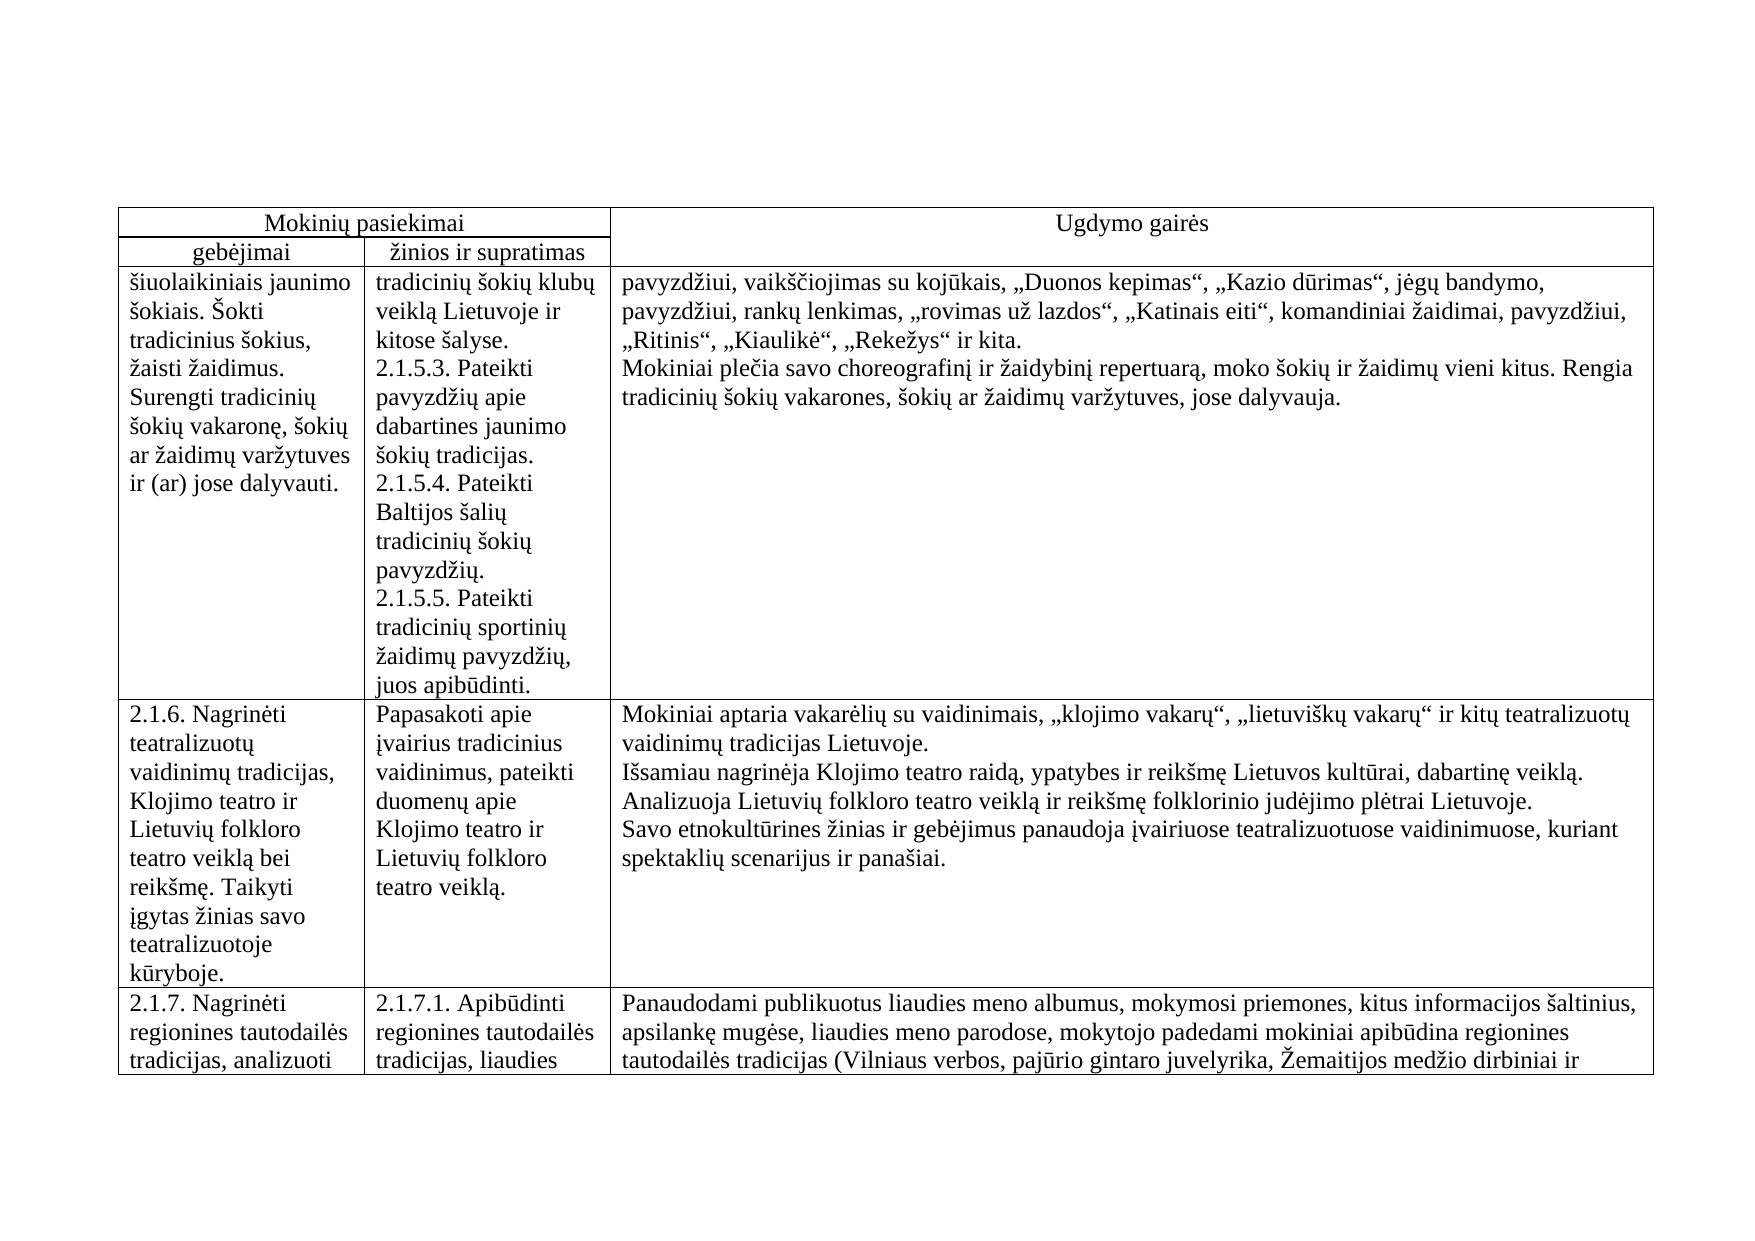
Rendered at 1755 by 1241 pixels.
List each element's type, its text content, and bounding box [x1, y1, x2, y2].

table_cell gebėjimai [119, 238, 364, 266]
table_cell Papasakoti apie įvairius tradicinius vaidinimus, pateikti duomenų apie Klojimo teatro ir Lietuvių folkloro teatro veiklą. [365, 700, 610, 987]
table_cell šiuolaikiniais jaunimo šokiais. Šokti tradicinius šokius, žaisti žaidimus. Surengti tradicinių šokių vakaronę, šokių ar žaidimų varžytuves ir (ar) jose dalyvauti. [119, 267, 364, 698]
table_cell Mokiniai aptaria vakarėlių su vaidinimais, „klojimo vakarų“, „lietuviškų vakarų“ ir kitų teatralizuotų vaidinimų tradicijas Lietuvoje. Išsamiau nagrinėja Klojimo teatro raidą, ypatybes ir reikšmę Lietuvos kultūrai, dabartinę veiklą. Analizuoja Lietuvių folkloro teatro veiklą ir reikšmę folklorinio judėjimo plėtrai Lietuvoje. Savo etnokultūrines žinias ir gebėjimus panaudoja įvairiuose teatralizuotuose vaidinimuose, kuriant spektaklių scenarijus ir panašiai. [611, 700, 1653, 987]
table_cell Panaudodami publikuotus liaudies meno albumus, mokymosi priemones, kitus informacijos šaltinius, apsilankę mugėse, liaudies meno parodose, mokytojo padedami mokiniai apibūdina regionines tautodailės tradicijas (Vilniaus verbos, pajūrio gintaro juvelyrika, Žemaitijos medžio dirbiniai ir [611, 988, 1653, 1074]
table_cell 2.1.6. Nagrinėti teatralizuotų vaidinimų tradicijas, Klojimo teatro ir Lietuvių folkloro teatro veiklą bei reikšmę. Taikyti įgytas žinias savo teatralizuotoje kūryboje. [119, 700, 364, 987]
table_cell žinios ir supratimas [365, 238, 610, 266]
table_cell 2.1.7. Nagrinėti regionines tautodailės tradicijas, analizuoti [119, 988, 364, 1074]
table_cell pavyzdžiui, vaikščiojimas su kojūkais, „Duonos kepimas“, „Kazio dūrimas“, jėgų bandymo, pavyzdžiui, rankų lenkimas, „rovimas už lazdos“, „Katinais eiti“, komandiniai žaidimai, pavyzdžiui, „Ritinis“, „Kiaulikė“, „Rekežys“ ir kita. Mokiniai plečia savo choreografinį ir žaidybinį repertuarą, moko šokių ir žaidimų vieni kitus. Rengia tradicinių šokių vakarones, šokių ar žaidimų varžytuves, jose dalyvauja. [611, 267, 1653, 698]
table_cell tradicinių šokių klubų veiklą Lietuvoje ir kitose šalyse. 2.1.5.3. Pateikti pavyzdžių apie dabartines jaunimo šokių tradicijas. 2.1.5.4. Pateikti Baltijos šalių tradicinių šokių pavyzdžių. 2.1.5.5. Pateikti tradicinių sportinių žaidimų pavyzdžių, juos apibūdinti. [365, 267, 610, 698]
table_header Mokinių pasiekimai [119, 208, 610, 236]
table_cell 2.1.7.1. Apibūdinti regionines tautodailės tradicijas, liaudies [365, 988, 610, 1074]
table_header Ugdymo gairės [611, 208, 1653, 266]
